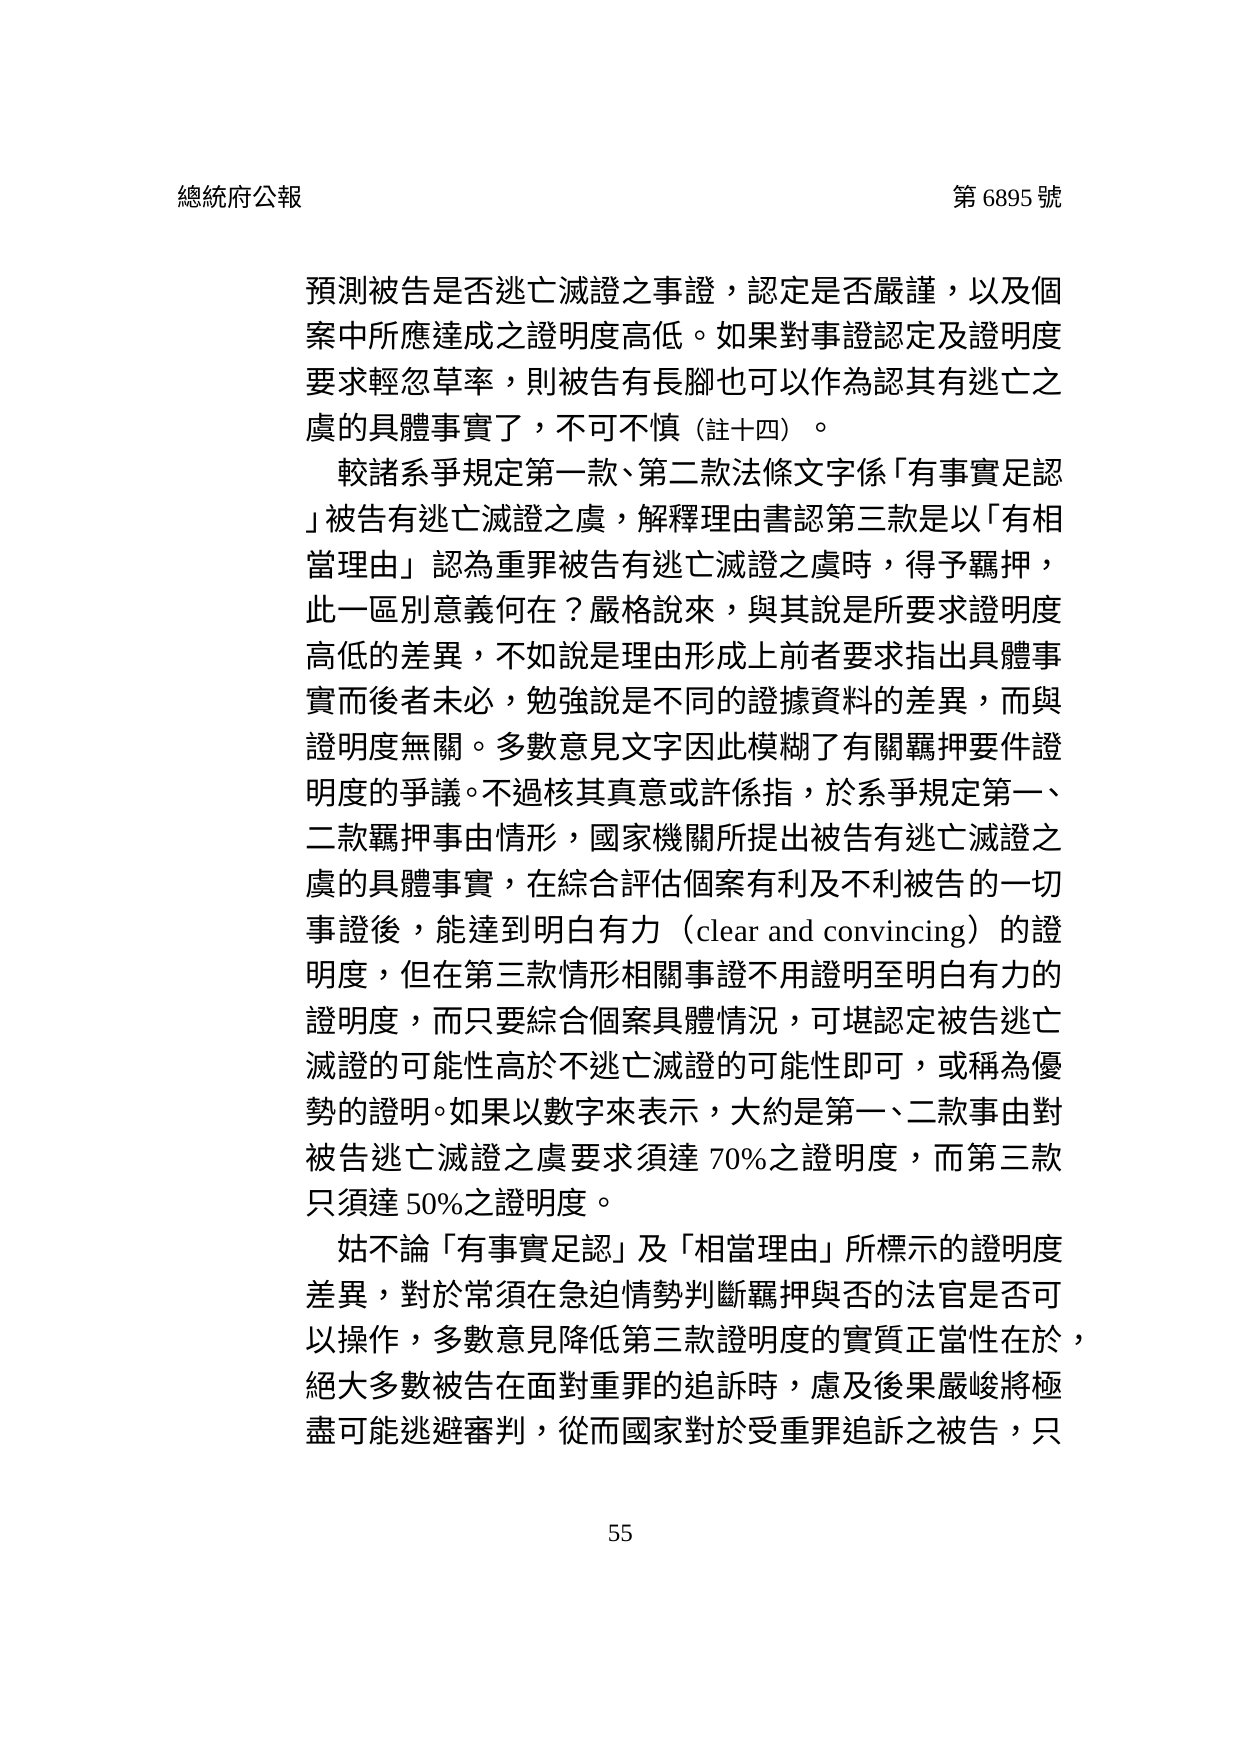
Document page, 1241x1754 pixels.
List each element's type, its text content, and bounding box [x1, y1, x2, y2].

text 預測被告是否逃亡滅證之事證，認定是否嚴謹，以及個案中所應達成之證明度高低。如果對事證認定及證明度要求輕忽草率，則被告有長腳也可以作為認其有逃亡之虞的具體事實了，不可不慎（註十四）。 [306, 266, 1063, 448]
text 較諸系爭規定第一款、第二款法條文字係「有事實足認」被告有逃亡滅證之虞，解釋理由書認第三款是以「有相當理由」認為重罪被告有逃亡滅證之虞時，得予羈押，此一區別意義何在？嚴格說來，與其說是所要求證明度高低的差異，不如說是理由形成上前者要求指出具體事實而後者未必，勉強說是不同的證據資料的差異，而與證明度無關。多數意見文字因此模糊了有關羈押要件證明度的爭議。不過核其真意或許係指，於系爭規定第一、二款羈押事由情形，國家機關所提出被告有逃亡滅證之虞的具體事實，在綜合評估個案有利及不利被告的一切事證後，能達到明白有力（clear and convincing）的證明度，但在第三款情形相關事證不用證明至明白有力的證明度，而只要綜合個案具體情況，可堪認定被告逃亡滅證的可能性高於不逃亡滅證的可能性即可，或稱為優勢的證明。如果以數字來表示，大約是第一、二款事由對被告逃亡滅證之虞要求須達70%之證明度，而第三款只須達50%之證明度。 [306, 448, 1063, 1224]
text 姑不論「有事實足認」及「相當理由」所標示的證明度差異，對於常須在急迫情勢判斷羈押與否的法官是否可以操作，多數意見降低第三款證明度的實質正當性在於，絕大多數被告在面對重罪的追訴時，慮及後果嚴峻將極盡可能逃避審判，從而國家對於受重罪追訴之被告，只要大約指出其有逃亡、滅證的蓋然性即得予以羈押。但本席不能認同降低羈押要件證明度的立場：因為依經驗法則，重罪被告較諸輕罪被告，固然有較高逃亡滅證的可能性，但在此同時，不要忘記重罪被告也因刑罰的嚴峻性而有更高，或至少相同的程序利益值得保護—國家更應確保其訴訟上之防禦權得正當有效地行使，以求在絕對公正的刑事程序中確認其是否有罪。在押中被告的防禦權實質上將受到嚴重的削弱，準此以觀，對於受重罪追訴的被告予以羈押，難道不應更為審慎才是？ [306, 1224, 1063, 1452]
